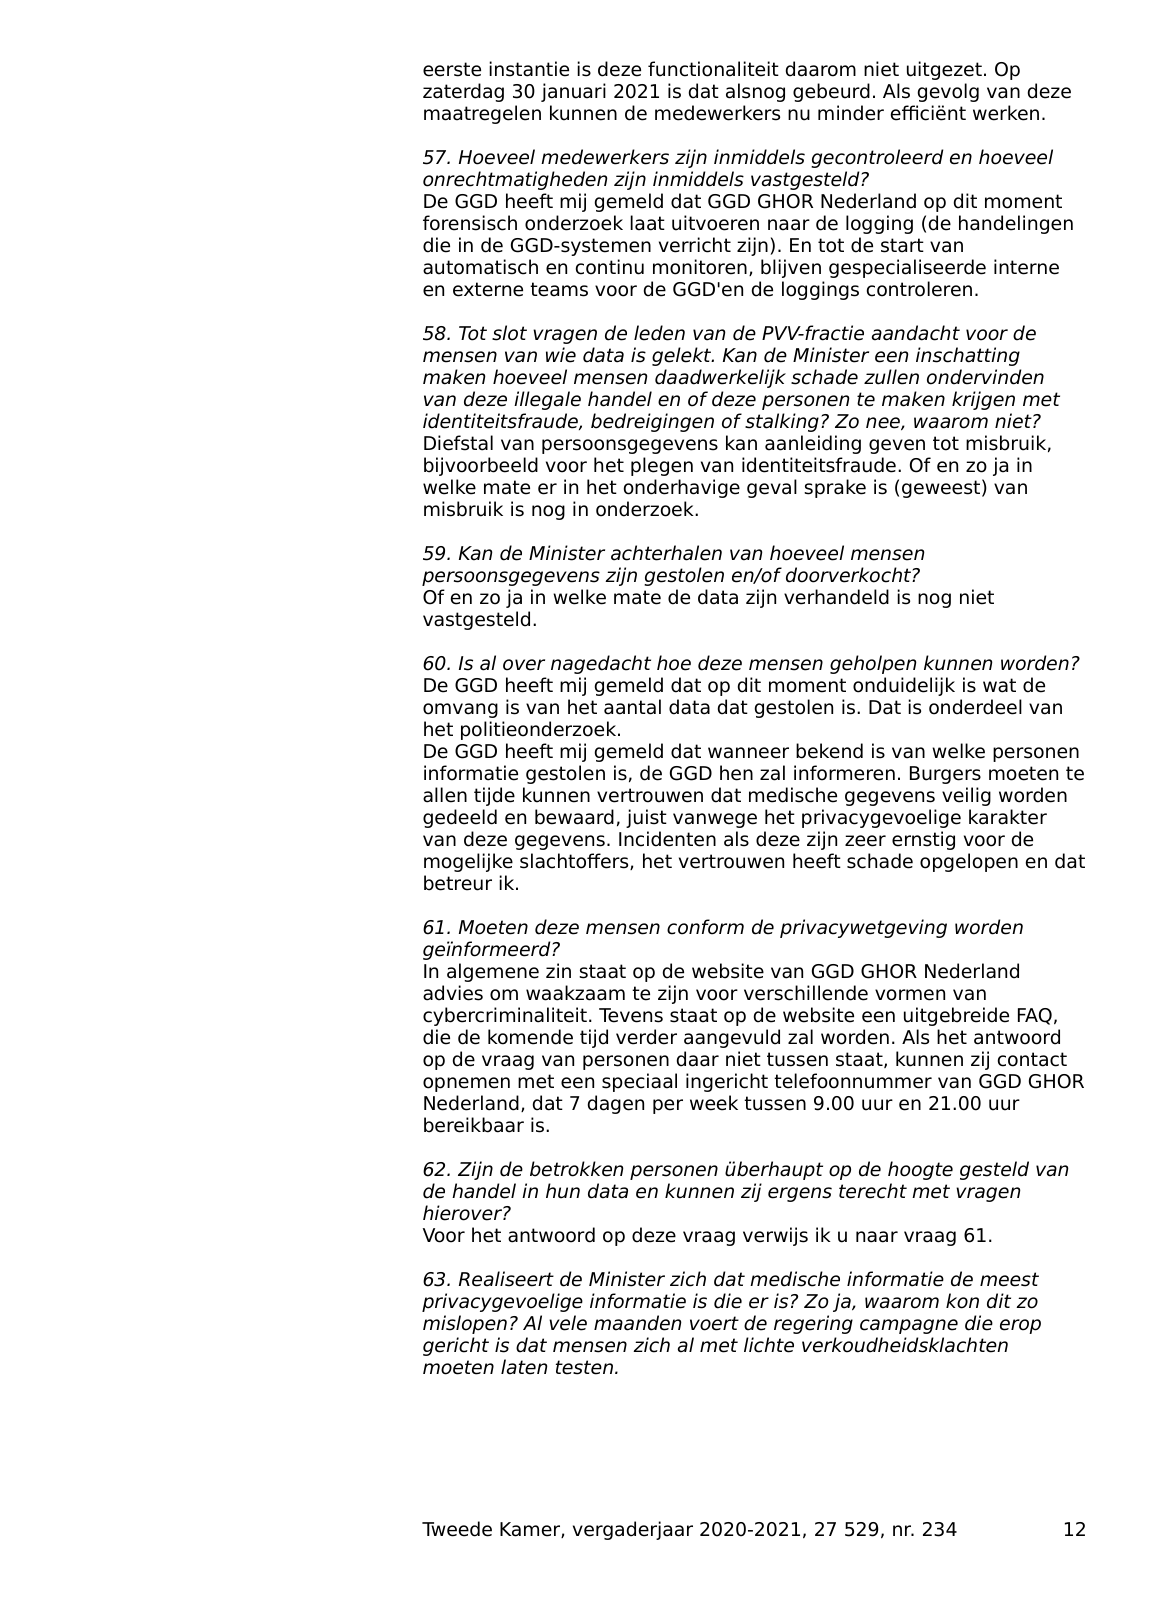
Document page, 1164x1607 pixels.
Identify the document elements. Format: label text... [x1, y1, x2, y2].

text Diefstal van persoonsgegevens kan aanleiding geven tot misbruik, bijvoorbeeld voor het plegen van identiteitsfraude. Of en zo ja in welke mate er in het onderhavige geval sprake is (geweest) van misbruik is nog in onderzoek. [422, 433, 1087, 521]
text 63. Realiseert de Minister zich dat medische informatie de meest privacygevoelige informatie is die er is? Zo ja, waarom kon dit zo mislopen? Al vele maanden voert de regering campagne die erop gericht is dat mensen zich al met lichte verkoudheidsklachten moeten laten testen. [422, 1269, 1087, 1379]
text De GGD heeft mij gemeld dat GGD GHOR Nederland op dit moment forensisch onderzoek laat uitvoeren naar de logging (de handelingen die in de GGD-systemen verricht zijn). En tot de start van automatisch en continu monitoren, blijven gespecialiseerde interne en externe teams voor de GGD'en de loggings controleren. [422, 191, 1087, 301]
text De GGD heeft mij gemeld dat wanneer bekend is van welke personen informatie gestolen is, de GGD hen zal informeren. Burgers moeten te allen tijde kunnen vertrouwen dat medische gegevens veilig worden gedeeld en bewaard, juist vanwege het privacygevoelige karakter van deze gegevens. Incidenten als deze zijn zeer ernstig voor de mogelijke slachtoffers, het vertrouwen heeft schade opgelopen en dat betreur ik. [422, 741, 1087, 895]
text 62. Zijn de betrokken personen überhaupt op de hoogte gesteld van de handel in hun data en kunnen zij ergens terecht met vragen hierover? [422, 1159, 1087, 1225]
text 57. Hoeveel medewerkers zijn inmiddels gecontroleerd en hoeveel onrechtmatigheden zijn inmiddels vastgesteld? [422, 147, 1087, 191]
text 60. Is al over nagedacht hoe deze mensen geholpen kunnen worden? [422, 653, 1087, 675]
text 59. Kan de Minister achterhalen van hoeveel mensen persoonsgegevens zijn gestolen en/of doorverkocht? [422, 543, 1087, 587]
text eerste instantie is deze functionaliteit daarom niet uitgezet. Op zaterdag 30 januari 2021 is dat alsnog gebeurd. Als gevolg van deze maatregelen kunnen de medewerkers nu minder efficiënt werken. [422, 59, 1087, 125]
text 58. Tot slot vragen de leden van de PVV-fractie aandacht voor de mensen van wie data is gelekt. Kan de Minister een inschatting maken hoeveel mensen daadwerkelijk schade zullen ondervinden van deze illegale handel en of deze personen te maken krijgen met identiteitsfraude, bedreigingen of stalking? Zo nee, waarom niet? [422, 323, 1087, 433]
text 61. Moeten deze mensen conform de privacywetgeving worden geïnformeerd? [422, 917, 1087, 961]
text In algemene zin staat op de website van GGD GHOR Nederland advies om waakzaam te zijn voor verschillende vormen van cybercriminaliteit. Tevens staat op de website een uitgebreide FAQ, die de komende tijd verder aangevuld zal worden. Als het antwoord op de vraag van personen daar niet tussen staat, kunnen zij contact opnemen met een speciaal ingericht telefoonnummer van GGD GHOR Nederland, dat 7 dagen per week tussen 9.00 uur en 21.00 uur bereikbaar is. [422, 961, 1087, 1137]
text Of en zo ja in welke mate de data zijn verhandeld is nog niet vastgesteld. [422, 587, 1087, 631]
text De GGD heeft mij gemeld dat op dit moment onduidelijk is wat de omvang is van het aantal data dat gestolen is. Dat is onderdeel van het politieonderzoek. [422, 675, 1087, 741]
text Voor het antwoord op deze vraag verwijs ik u naar vraag 61. [422, 1225, 1087, 1247]
